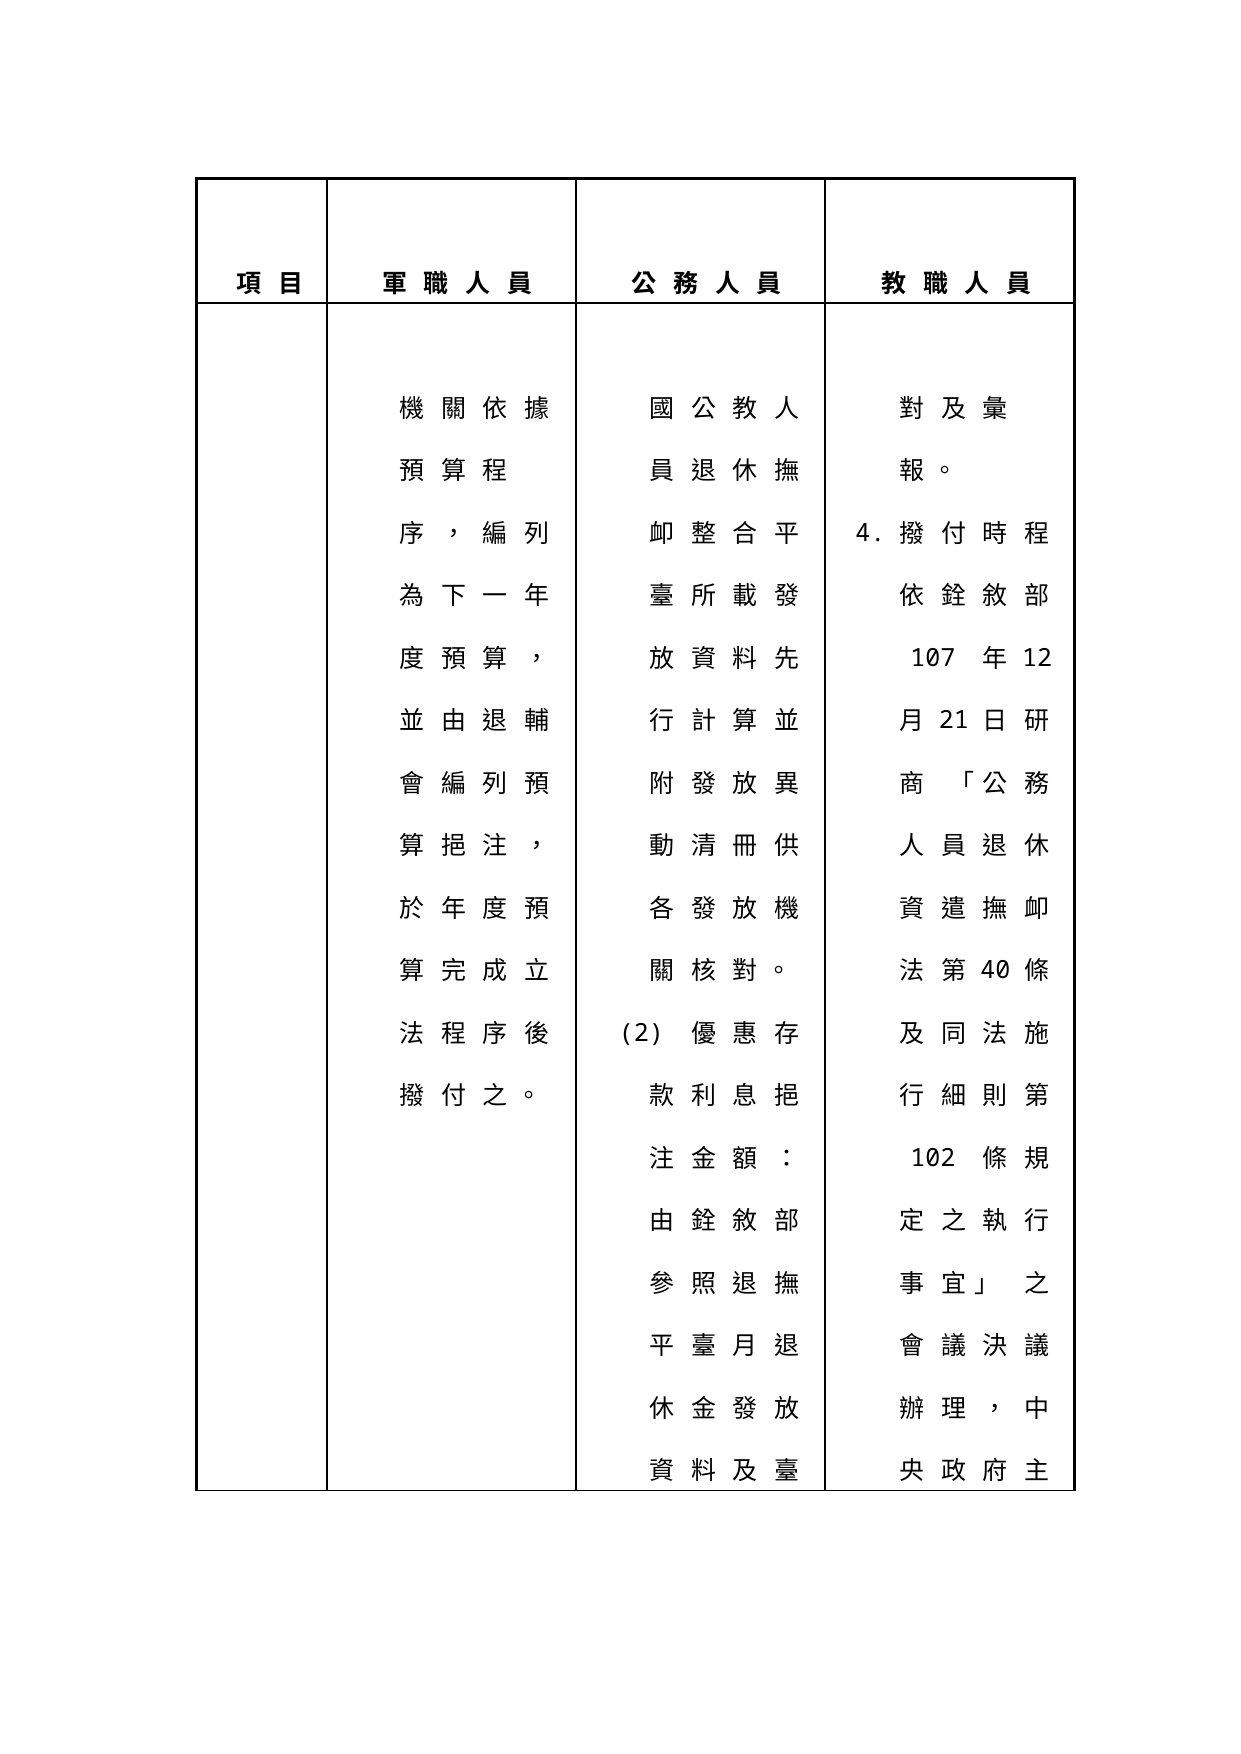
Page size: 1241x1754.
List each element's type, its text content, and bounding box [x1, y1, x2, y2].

table_cell 機關依據預算程序，編列為下一年度預算，並由退輔會編列預算挹注，於年度預算完成立法程序後撥付之。 [328, 304, 575, 1490]
table_header 軍職人員 [328, 180, 575, 302]
table_header 教職人員 [826, 180, 1073, 302]
table_cell [198, 304, 326, 1490]
table_cell 對及彙報。 4.撥付時程 依銓敘部107年12月21日研商「公務人員退休資遣撫卹法第40條及同法施行細則第102條規定之執行事宜」之會議決議辦理，中央政府主 [826, 304, 1073, 1490]
table_cell 國公教人員退休撫卹整合平臺所載發放資料先行計算並附發放異動清冊供各發放機關核對。 (2)優惠存款利息挹 注金額：由銓敘部參照退撫平臺月退休金發放資料及臺 [577, 304, 824, 1490]
table_header 公務人員 [577, 180, 824, 302]
table_header 項目 [198, 180, 326, 302]
